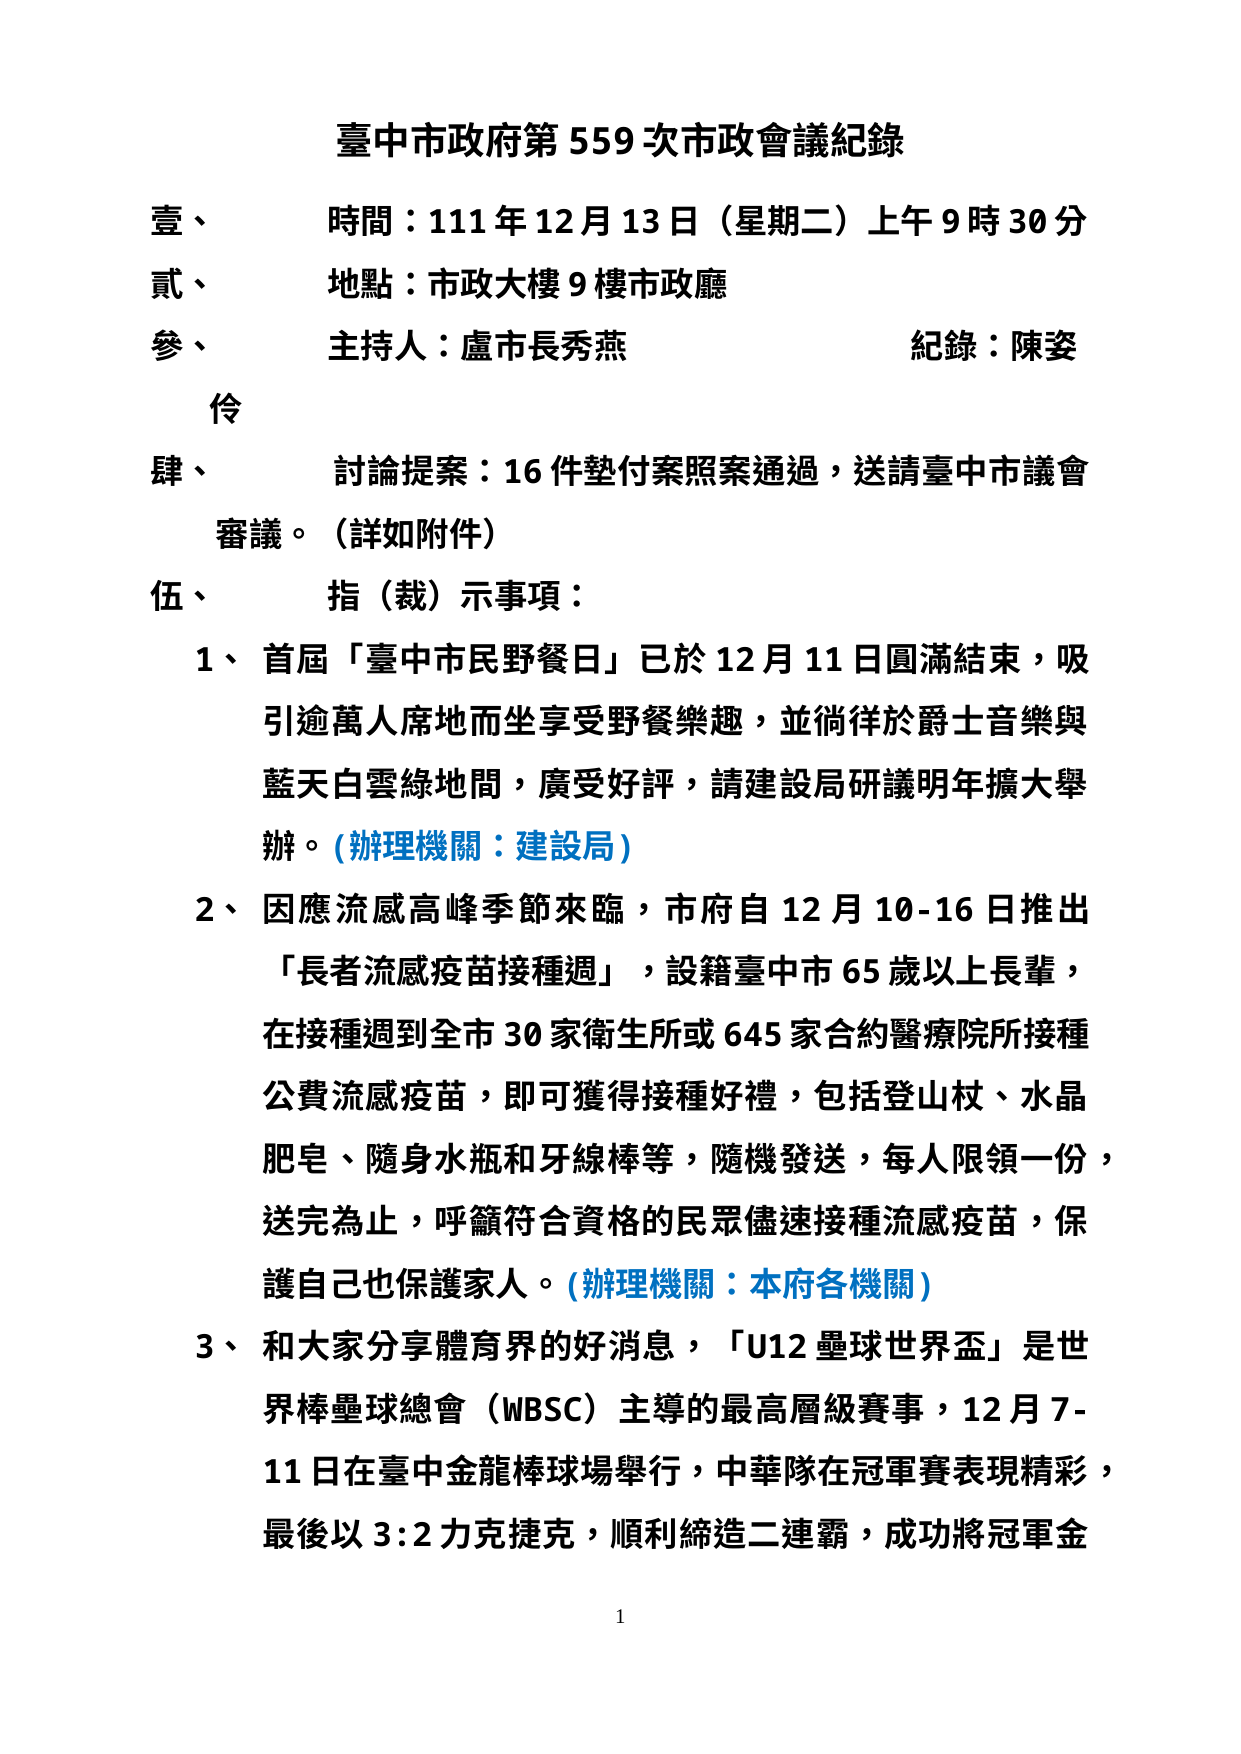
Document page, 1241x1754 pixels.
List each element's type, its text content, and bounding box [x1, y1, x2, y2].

list 討論提案：16件墊付案照案通過，送請臺中市議會審議。（詳如附件） [150, 427, 1090, 552]
list 地點：市政大樓9樓市政廳 [150, 240, 1090, 302]
list 時間：111年12月13日（星期二）上午9時30分 [150, 177, 1090, 240]
text 臺中市政府第559次市政會議紀錄 [150, 96, 1090, 159]
list 指（裁）示事項： [150, 552, 1090, 615]
list 首屆「臺中市民野餐日」已於12月11日圓滿結束，吸引逾萬人席地而坐享受野餐樂趣，並徜徉於爵士音樂與藍天白雲綠地間，廣受好評，請建設局研議明年擴大舉辦。(辦理機關：建設局) [194, 615, 1090, 865]
list 因應流感高峰季節來臨，市府自12月10-16日推出「長者流感疫苗接種週」，設籍臺中市65歲以上長輩，在接種週到全市30家衛生所或645家合約醫療院所接種公費流感疫苗，即可獲得接種好禮，包括登山杖、水晶肥皂、隨身水瓶和牙線棒等，隨機發送，每人限領一份，送完為止，呼籲符合資格的民眾儘速接種流感疫苗，保護自己也保護家人。(辦理機關：本府各機關) [194, 865, 1090, 1302]
list 主持人：盧市長秀燕 紀錄：陳姿伶 [150, 302, 1090, 427]
list 和大家分享體育界的好消息，「U12壘球世界盃」是世界棒壘球總會（WBSC）主導的最高層級賽事，12月7-11日在臺中金龍棒球場舉行，中華隊在冠軍賽表現精彩，最後以3:2力克捷克，順利締造二連霸，成功將冠軍金盃留在臺灣，尤其隊員多數來自臺中，我們以他們為榮，也期許選手們未來繼續在賽場上發光發熱。(辦理機關：本府各機關) [194, 1302, 1090, 1552]
